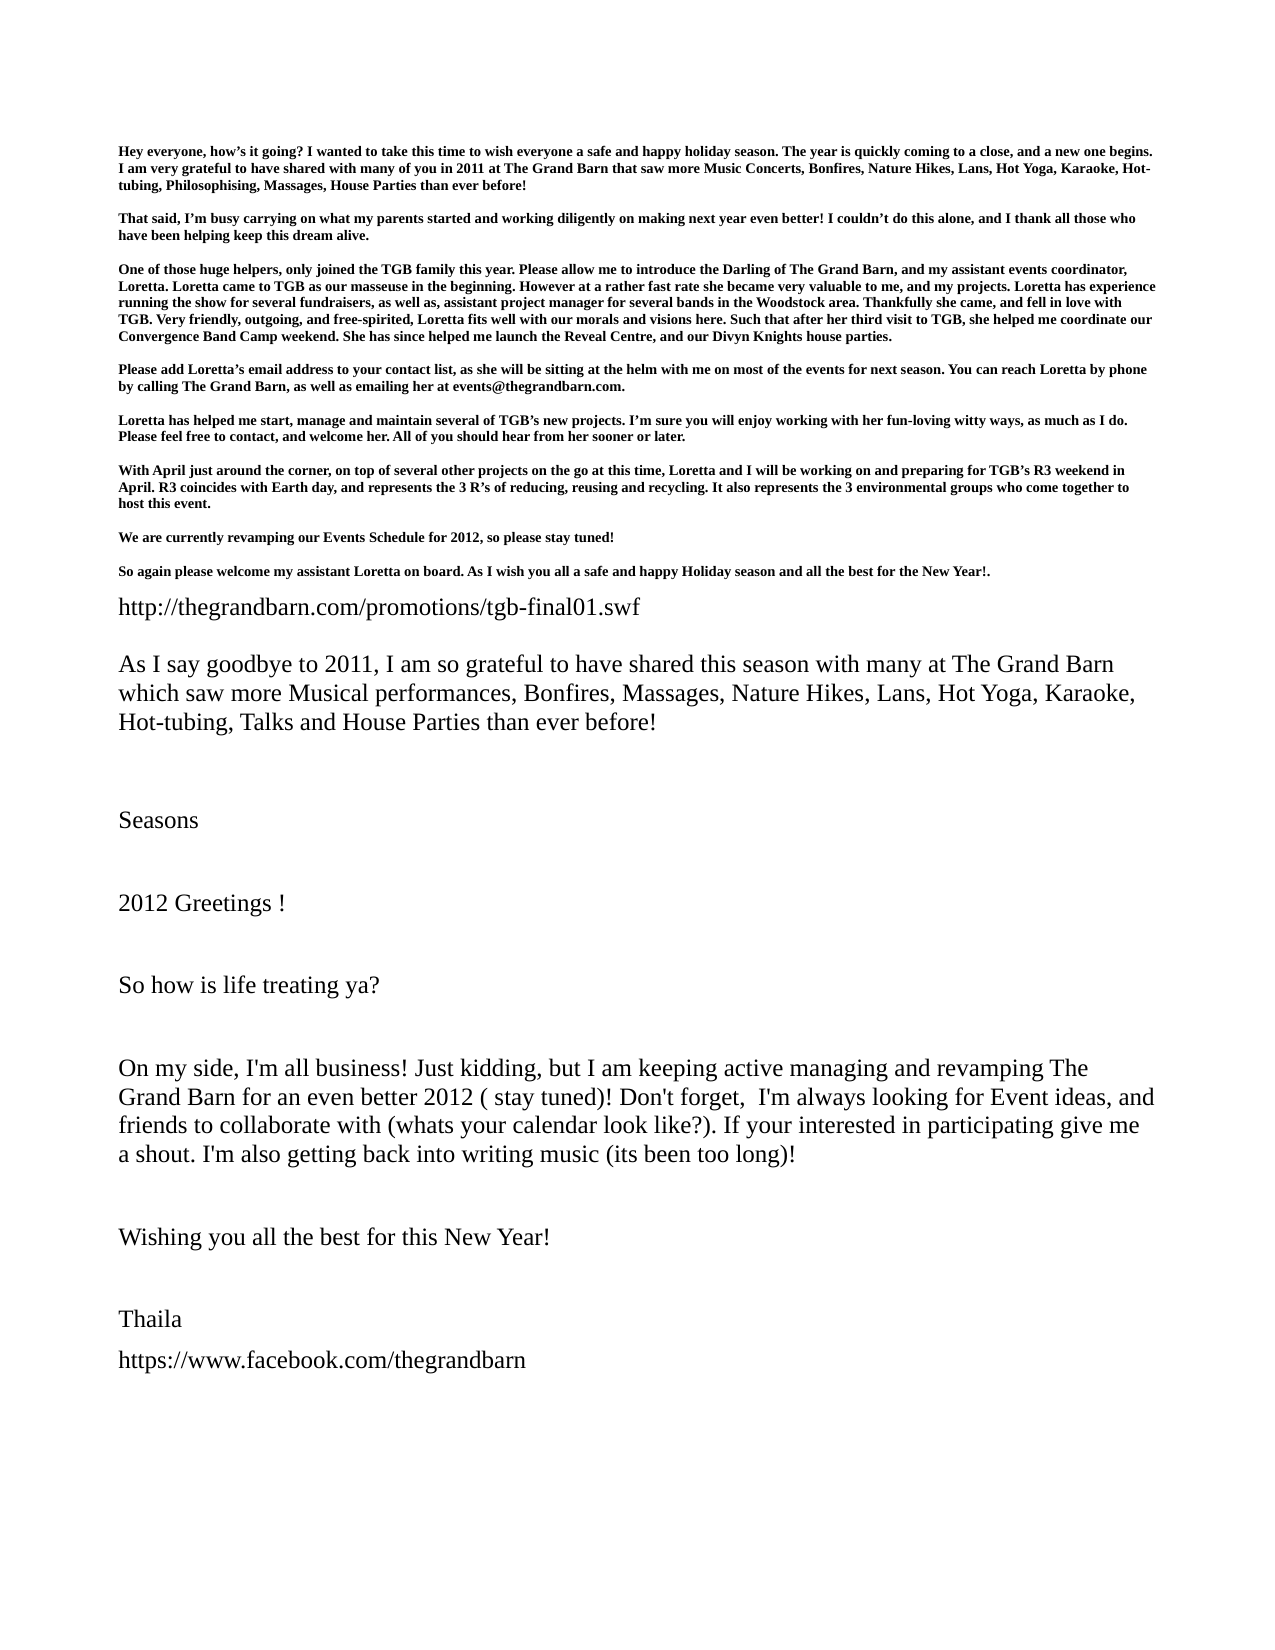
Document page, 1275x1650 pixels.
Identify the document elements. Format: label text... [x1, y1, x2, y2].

text On my side, I'm all business! Just kidding, but I am keeping active managing and revamping The Grand Barn for an even better 2012 ( stay tuned)! Don't forget, I'm always looking for Event ideas, and friends to collaborate with (whats your calendar look like?). If your interested in participating give me a shout. I'm also getting back into writing music (its been too long)! [118, 1053, 1157, 1168]
text http://thegrandbarn.com/promotions/tgb-final01.swf [118, 592, 1157, 620]
text Wishing you all the best for this New Year! [118, 1222, 1157, 1250]
subtitle Hey everyone, how’s it going? I wanted to take this time to wish everyone a safe and happy holiday season. The year is quickly coming to a close, and a new one begins. I am very grateful to have shared with many of you in 2011 at The Grand Barn that saw more Music Concerts, Bonfires, Nature Hikes, Lans, Hot Yoga, Karaoke, Hot-tubing, Philosophising, Massages, House Parties than ever before! That said, I’m busy carrying on what my parents started and working diligently on making next year even better! I couldn’t do this alone, and I thank all those who have been helping keep this dream alive. One of those huge helpers, only joined the TGB family this year. Please allow me to introduce the Darling of The Grand Barn, and my assistant events coordinator, Loretta. Loretta came to TGB as our masseuse in the beginning. However at a rather fast rate she became very valuable to me, and my projects. Loretta has experience running the show for several fundraisers, as well as, assistant project manager for several bands in the Woodstock area. Thankfully she came, and fell in love with TGB. Very friendly, outgoing, and free-spirited, Loretta fits well with our morals and visions here. Such that after her third visit to TGB, she helped me coordinate our Convergence Band Camp weekend. She has since helped me launch the Reveal Centre, and our Divyn Knights house parties. Please add Loretta’s email address to your contact list, as she will be sitting at the helm with me on most of the events for next season. You can reach Loretta by phone by calling The Grand Barn, as well as emailing her at events@thegrandbarn.com. Loretta has helped me start, manage and maintain several of TGB’s new projects. I’m sure you will enjoy working with her fun-loving witty ways, as much as I do. Please feel free to contact, and welcome her. All of you should hear from her sooner or later. With April just around the corner, on top of several other projects on the go at this time, Loretta and I will be working on and preparing for TGB’s R3 weekend in April. R3 coincides with Earth day, and represents the 3 R’s of reducing, reusing and recycling. It also represents the 3 environmental groups who come together to host this event. We are currently revamping our Events Schedule for 2012, so please stay tuned! So again please welcome my assistant Loretta on board. As I wish you all a safe and happy Holiday season and all the best for the New Year!. [118, 143, 1157, 579]
text https://www.facebook.com/thegrandbarn [118, 1345, 1157, 1374]
text 2012 Greetings ! [118, 888, 1157, 917]
text Seasons [118, 805, 1157, 834]
text As I say goodbye to 2011, I am so grateful to have shared this season with many at The Grand Barn which saw more Musical performances, Bonfires, Massages, Nature Hikes, Lans, Hot Yoga, Karaoke, Hot-tubing, Talks and House Parties than ever before! [118, 649, 1157, 735]
text Thaila [118, 1304, 1157, 1333]
text So how is life treating ya? [118, 970, 1157, 999]
